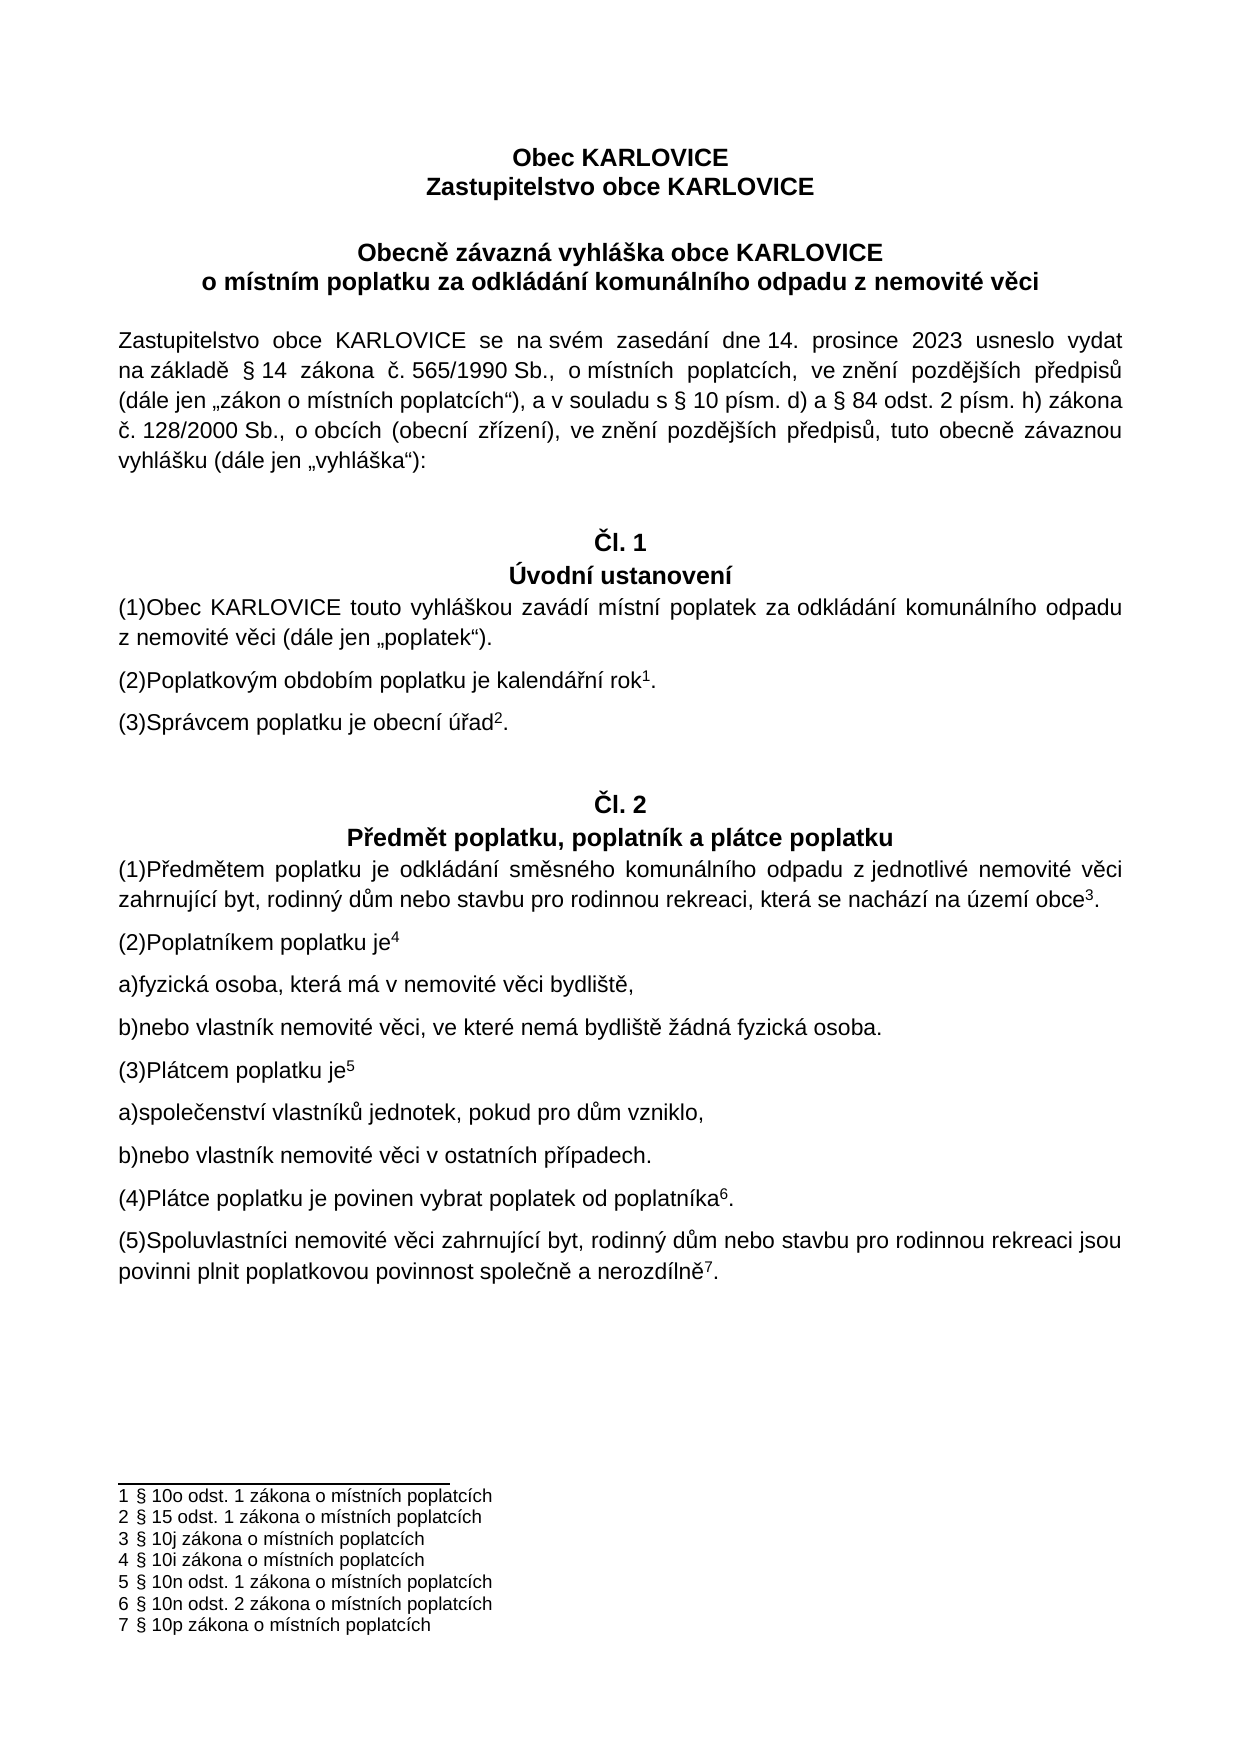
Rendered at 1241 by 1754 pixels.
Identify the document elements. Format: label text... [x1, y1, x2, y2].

list Plátce poplatku je povinen vybrat poplatek od poplatníka. [118, 1185, 1122, 1211]
list Poplatníkem poplatku je [118, 928, 1122, 955]
list § 10j zákona o místních poplatcích [118, 1528, 1122, 1549]
text Obec KARLOVICE Zastupitelstvo obce KARLOVICE [118, 143, 1122, 201]
list nebo vlastník nemovité věci, ve které nemá bydliště žádná fyzická osoba. [118, 1014, 1122, 1040]
list fyzická osoba, která má v nemovité věci bydliště, [118, 971, 1122, 998]
text Zastupitelstvo obce KARLOVICE se na svém zasedání dne 14. prosince 2023 usneslo vydat na základě § 14 zákona č. 565/1990 Sb., o místních poplatcích, ve znění pozdějších předpisů (dále jen „zákon o místních poplatcích“), a v souladu s § 10 písm. d) a § 84 odst. 2 písm. h) zákona č. 128/2000 Sb., o obcích (obecní zřízení), ve znění pozdějších předpisů, tuto obecně závaznou vyhlášku (dále jen „vyhláška“): [118, 327, 1122, 474]
list Plátcem poplatku je [118, 1057, 1122, 1083]
list § 10p zákona o místních poplatcích [118, 1614, 1122, 1635]
list Poplatkovým obdobím poplatku je kalendářní rok. [118, 667, 1122, 693]
list § 10o odst. 1 zákona o místních poplatcích [118, 1484, 1122, 1506]
list společenství vlastníků jednotek, pokud pro dům vzniklo, [118, 1099, 1122, 1126]
list § 10n odst. 1 zákona o místních poplatcích [118, 1571, 1122, 1592]
list Předmětem poplatku je odkládání směsného komunálního odpadu z jednotlivé nemovité věci zahrnující byt, rodinný dům nebo stavbu pro rodinnou rekreaci, která se nachází na území obce. [118, 856, 1122, 912]
subtitle Čl. 1 Úvodní ustanovení [118, 528, 1122, 589]
subtitle Obecně závazná vyhláška obce KARLOVICE o místním poplatku za odkládání komunálního odpadu z nemovité věci [118, 238, 1122, 295]
subtitle Čl. 2 Předmět poplatku, poplatník a plátce poplatku [118, 789, 1122, 851]
list § 15 odst. 1 zákona o místních poplatcích [118, 1506, 1122, 1528]
list Obec KARLOVICE touto vyhláškou zavádí místní poplatek za odkládání komunálního odpadu z nemovité věci (dále jen „poplatek“). [118, 594, 1122, 650]
list § 10i zákona o místních poplatcích [118, 1549, 1122, 1571]
list nebo vlastník nemovité věci v ostatních případech. [118, 1142, 1122, 1168]
list Spoluvlastníci nemovité věci zahrnující byt, rodinný dům nebo stavbu pro rodinnou rekreaci jsou povinni plnit poplatkovou povinnost společně a nerozdílně. [118, 1227, 1122, 1284]
list Správcem poplatku je obecní úřad. [118, 709, 1122, 736]
list § 10n odst. 2 zákona o místních poplatcích [118, 1592, 1122, 1614]
